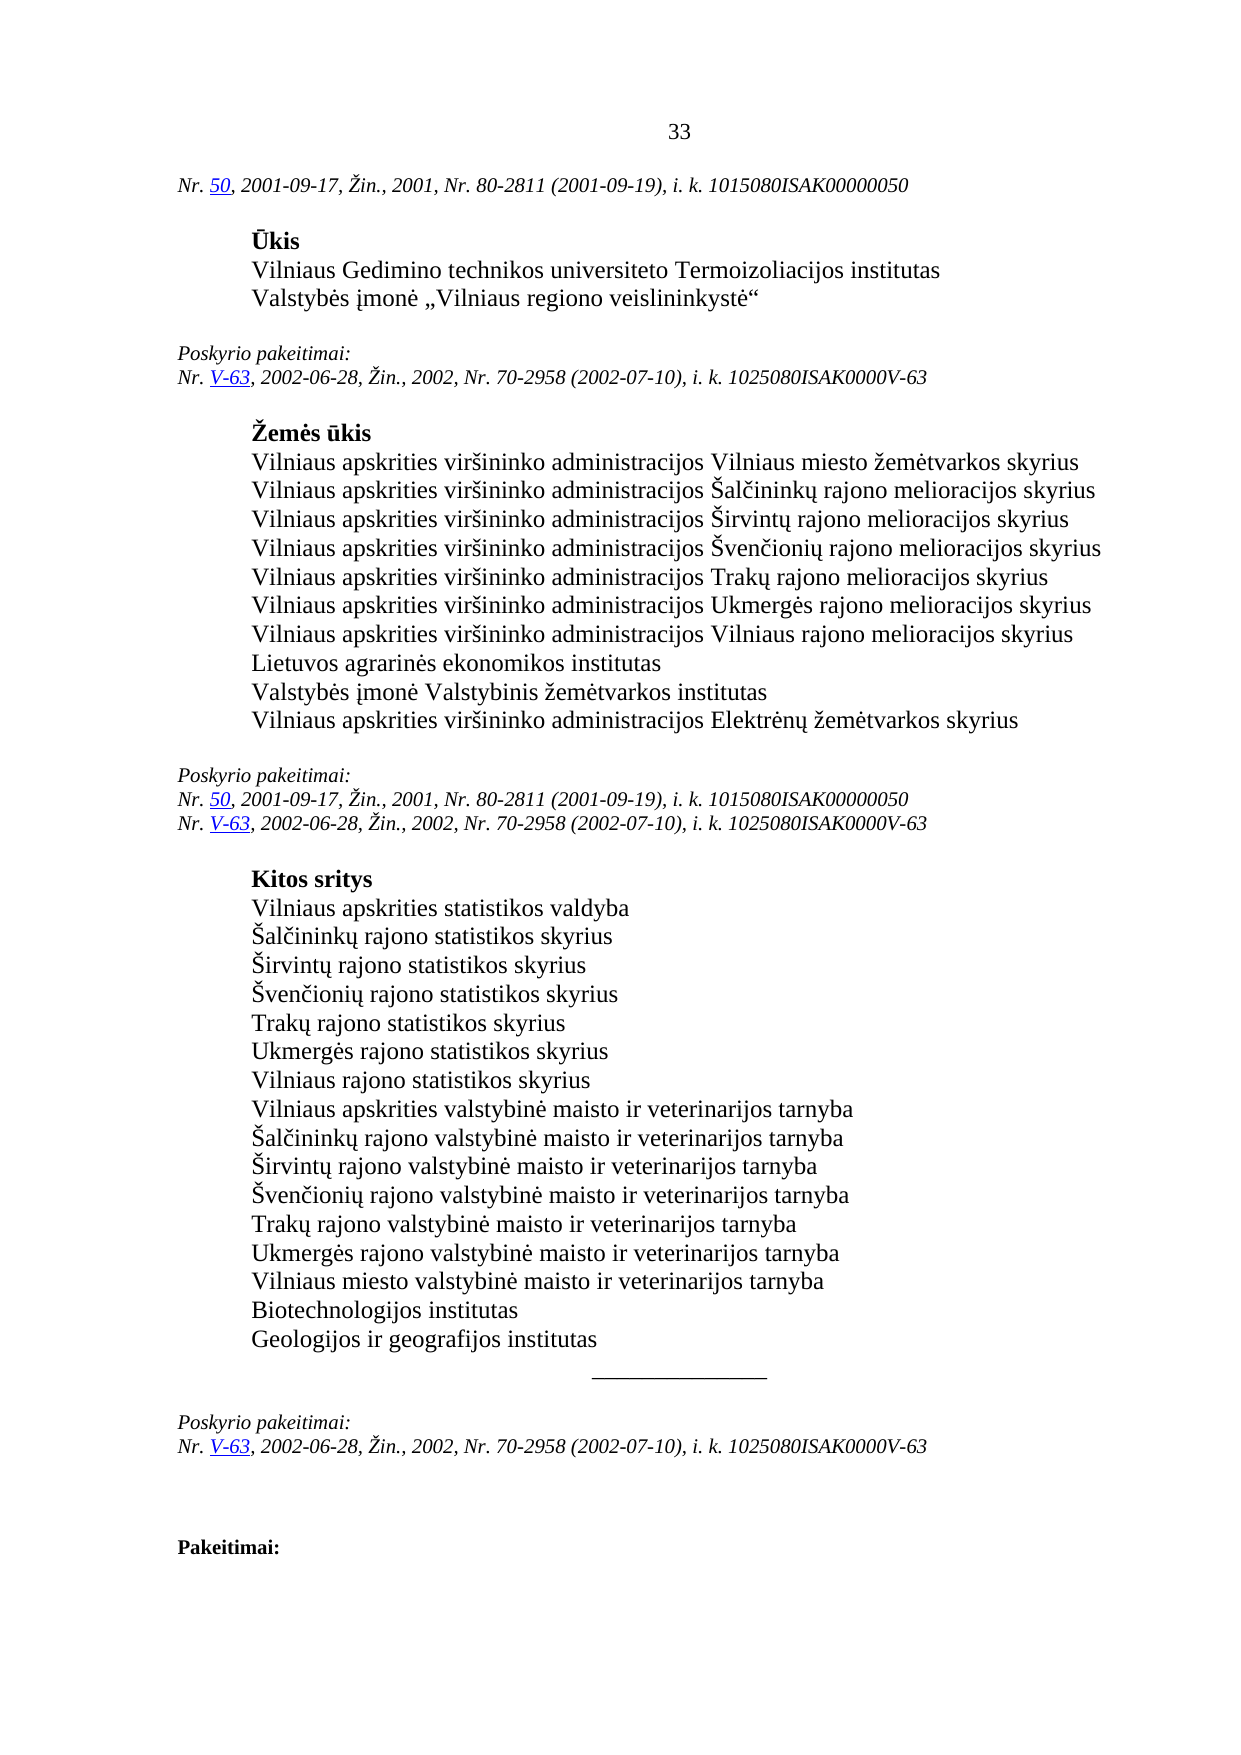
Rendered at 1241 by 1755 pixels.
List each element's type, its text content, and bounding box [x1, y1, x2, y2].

text Širvintų rajono valstybinė maisto ir veterinarijos tarnyba [177, 1151, 1181, 1180]
text Širvintų rajono statistikos skyrius [177, 950, 1181, 979]
text Švenčionių rajono valstybinė maisto ir veterinarijos tarnyba [177, 1180, 1181, 1209]
text Geologijos ir geografijos institutas [177, 1324, 1181, 1353]
text Šalčininkų rajono valstybinė maisto ir veterinarijos tarnyba [177, 1123, 1181, 1151]
text Pakeitimai: [177, 1535, 1181, 1559]
text Nr. 50, 2001-09-17, Žin., 2001, Nr. 80-2811 (2001-09-19), i. k. 1015080ISAK00000050 [177, 787, 1181, 811]
text Šalčininkų rajono statistikos skyrius [177, 921, 1181, 950]
text Lietuvos agrarinės ekonomikos institutas [177, 648, 1181, 677]
text Valstybės įmonė Valstybinis žemėtvarkos institutas [177, 677, 1181, 705]
text Ukmergės rajono statistikos skyrius [177, 1036, 1181, 1065]
text Vilniaus apskrities viršininko administracijos Trakų rajono melioracijos skyrius [177, 562, 1181, 590]
text Poskyrio pakeitimai: [177, 1410, 1181, 1434]
text Vilniaus rajono statistikos skyrius [177, 1065, 1181, 1094]
text Trakų rajono valstybinė maisto ir veterinarijos tarnyba [177, 1209, 1181, 1238]
text Poskyrio pakeitimai: [177, 763, 1181, 787]
text Vilniaus apskrities viršininko administracijos Širvintų rajono melioracijos skyrius [177, 504, 1181, 533]
text Ukmergės rajono valstybinė maisto ir veterinarijos tarnyba [177, 1238, 1181, 1266]
text Vilniaus apskrities viršininko administracijos Vilniaus rajono melioracijos skyrius [177, 619, 1181, 648]
text Vilniaus apskrities viršininko administracijos Švenčionių rajono melioracijos skyrius [177, 533, 1181, 562]
text Vilniaus apskrities valstybinė maisto ir veterinarijos tarnyba [177, 1094, 1181, 1123]
text Nr. 50, 2001-09-17, Žin., 2001, Nr. 80-2811 (2001-09-19), i. k. 1015080ISAK00000050 [177, 173, 1181, 197]
text Vilniaus Gedimino technikos universiteto Termoizoliacijos institutas [177, 255, 1181, 283]
text Kitos sritys [177, 864, 1181, 893]
text Švenčionių rajono statistikos skyrius [177, 979, 1181, 1008]
text Vilniaus apskrities viršininko administracijos Šalčininkų rajono melioracijos skyrius [177, 475, 1181, 504]
text Žemės ūkis [177, 418, 1181, 447]
text Valstybės įmonė „Vilniaus regiono veislininkystė“ [177, 283, 1181, 312]
text Nr. V-63, 2002-06-28, Žin., 2002, Nr. 70-2958 (2002-07-10), i. k. 1025080ISAK0000V-63 [177, 811, 1181, 835]
text Vilniaus apskrities viršininko administracijos Vilniaus miesto žemėtvarkos skyrius [177, 447, 1181, 475]
text Vilniaus apskrities viršininko administracijos Ukmergės rajono melioracijos skyrius [177, 590, 1181, 619]
text Nr. V-63, 2002-06-28, Žin., 2002, Nr. 70-2958 (2002-07-10), i. k. 1025080ISAK0000V-63 [177, 1434, 1181, 1458]
text Trakų rajono statistikos skyrius [177, 1008, 1181, 1036]
text Poskyrio pakeitimai: [177, 341, 1181, 365]
text Biotechnologijos institutas [177, 1295, 1181, 1324]
text Vilniaus miesto valstybinė maisto ir veterinarijos tarnyba [177, 1266, 1181, 1295]
text Ūkis [177, 226, 1181, 255]
text Vilniaus apskrities statistikos valdyba [177, 893, 1181, 921]
text Nr. V-63, 2002-06-28, Žin., 2002, Nr. 70-2958 (2002-07-10), i. k. 1025080ISAK0000V-63 [177, 365, 1181, 389]
text Vilniaus apskrities viršininko administracijos Elektrėnų žemėtvarkos skyrius [177, 705, 1181, 734]
text ______________ [177, 1353, 1181, 1381]
